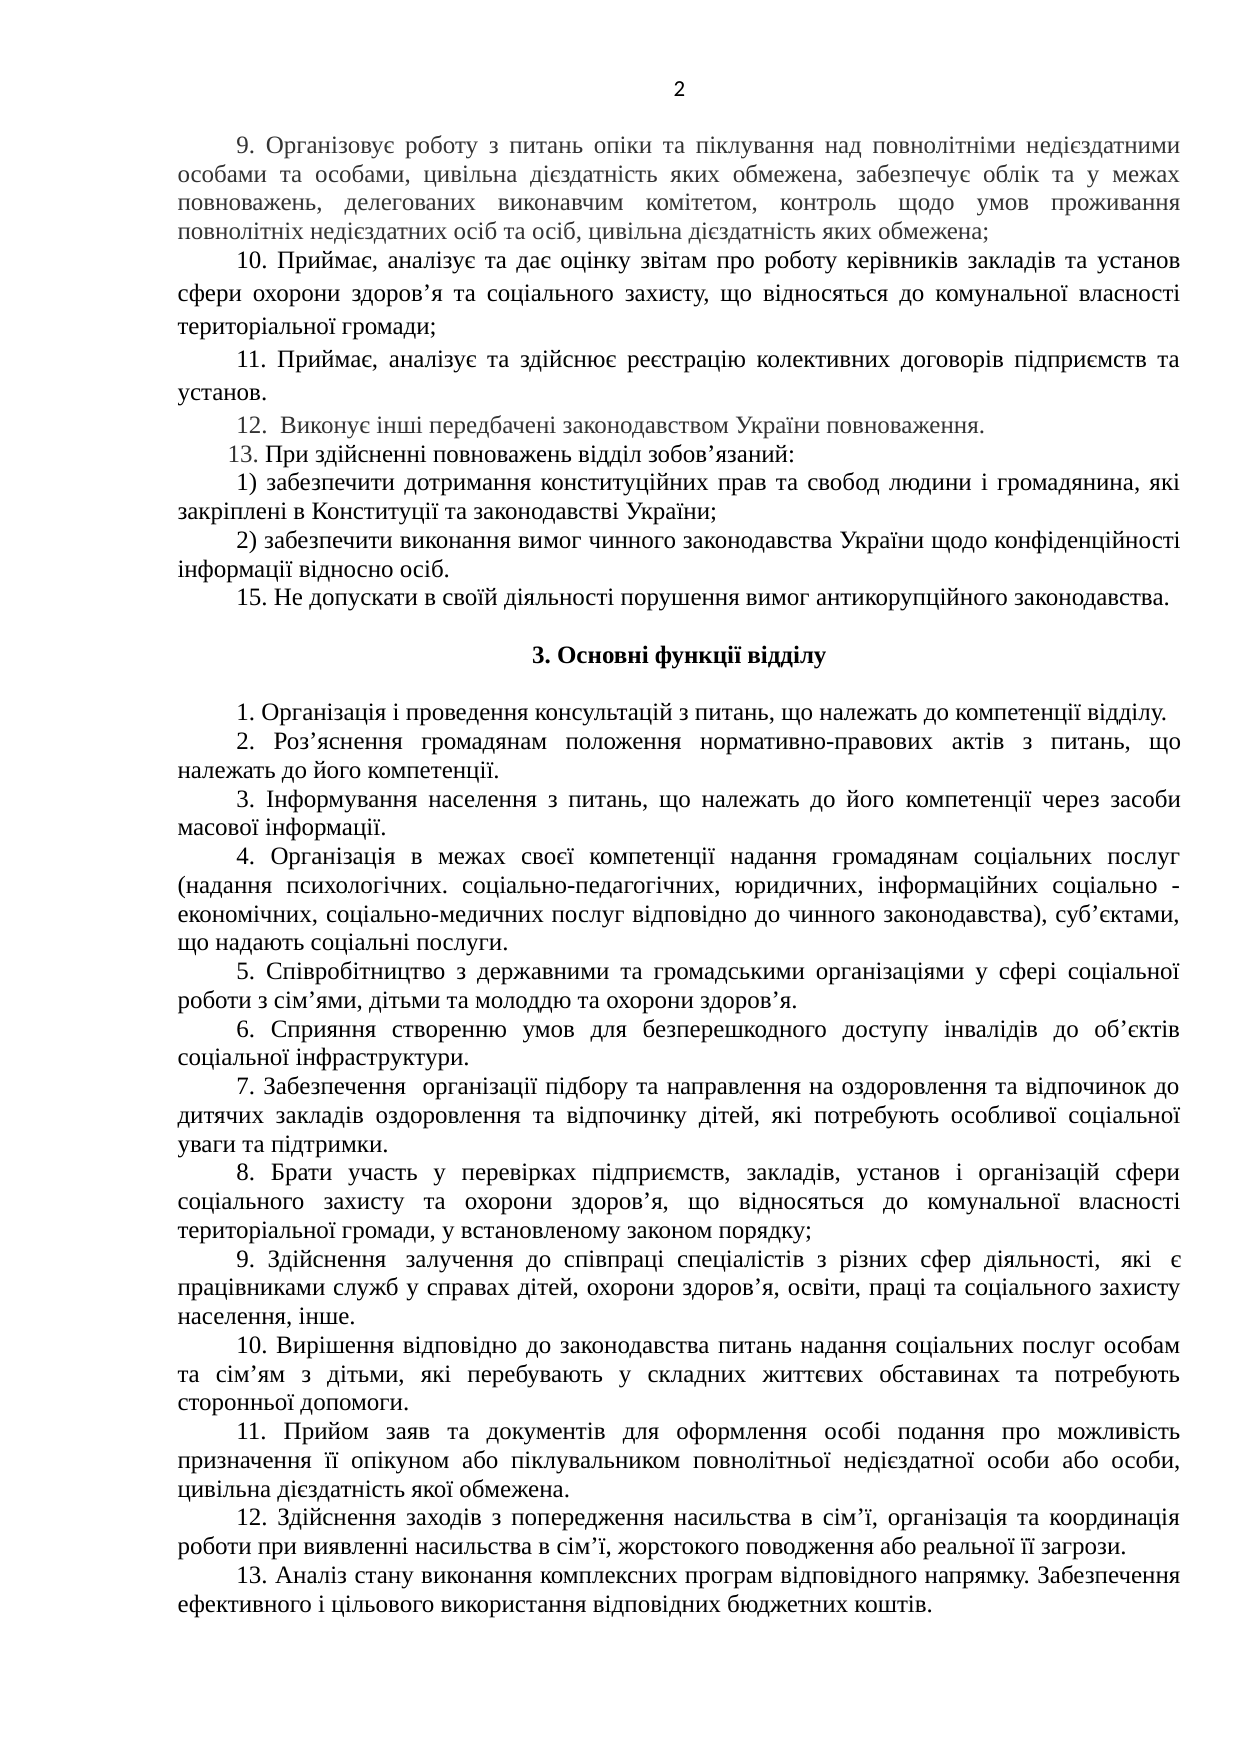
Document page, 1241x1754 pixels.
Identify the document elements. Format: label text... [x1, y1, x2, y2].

text 4. Організація в межах своєї компетенції надання громадянам соціальних послуг (надання психологічних. соціально-педагогічних, юридичних, інформаційних соціально - економічних, соціально-медичних послуг відповідно до чинного законодавства), суб’єктами, що надають соціальні послуги. [177, 841, 1181, 956]
text 13. При здійсненні повноважень відділ зобов’язаний: [177, 439, 1181, 467]
text 11. Приймає, аналізує та здійснює реєстрацію колективних договорів підприємств та установ. [177, 344, 1181, 406]
text 3. Основні функції відділу [177, 640, 1181, 669]
text 12. Здійснення заходів з попередження насильства в сім’ї, організація та координація роботи при виявленні насильства в сім’ї, жорстокого поводження або реальної її загрози. [177, 1502, 1181, 1560]
text 9. Організовує роботу з питань опіки та піклування над повнолітніми недієздатними особами та особами, цивільна дієздатність яких обмежена, забезпечує облік та у межах повноважень, делегованих виконавчим комітетом, контроль щодо умов проживання повнолітніх недієздатних осіб та осіб, цивільна дієздатність яких обмежена; [177, 130, 1181, 245]
text 5. Співробітництво з державними та громадськими організаціями у сфері соціальної роботи з сім’ями, дітьми та молоддю та охорони здоров’я. [177, 956, 1181, 1014]
text 2) забезпечити виконання вимог чинного законодавства України щодо конфіденційності інформації відносно осіб. [177, 525, 1181, 582]
text 1. Організація і проведення консультацій з питань, що належать до компетенції відділу. [177, 697, 1181, 726]
text 13. Аналіз стану виконання комплексних програм відповідного напрямку. Забезпечення ефективного і цільового використання відповідних бюджетних коштів. [177, 1560, 1181, 1617]
text 6. Сприяння створенню умов для безперешкодного доступу інвалідів до об’єктів соціальної інфраструктури. [177, 1014, 1181, 1071]
text 3. Інформування населення з питань, що належать до його компетенції через засоби масової інформації. [177, 784, 1181, 841]
text 12. Виконує інші передбачені законодавством України повноваження. [177, 410, 1181, 439]
text 11. Прийом заяв та документів для оформлення особі подання про можливість призначення її опікуном або піклувальником повнолітньої недієздатної особи або особи, цивільна дієздатність якої обмежена. [177, 1416, 1181, 1502]
text 10. Приймає, аналізує та дає оцінку звітам про роботу керівників закладів та установ сфери охорони здоров’я та соціального захисту, що відносяться до комунальної власності територіальної громади; [177, 245, 1181, 340]
text 7. Забезпечення організації підбору та направлення на оздоровлення та відпочинок до дитячих закладів оздоровлення та відпочинку дітей, які потребують особливої соціальної уваги та підтримки. [177, 1071, 1181, 1157]
text 2. Роз’яснення громадянам положення нормативно-правових актів з питань, що належать до його компетенції. [177, 726, 1181, 784]
text 9. Здійснення залучення до співпраці спеціалістів з різних сфер діяльності, які є працівниками служб у справах дітей, охорони здоров’я, освіти, праці та соціального захисту населення, інше. [177, 1244, 1181, 1330]
text 10. Вирішення відповідно до законодавства питань надання соціальних послуг особам та сім’ям з дітьми, які перебувають у складних життєвих обставинах та потребують сторонньої допомоги. [177, 1330, 1181, 1416]
text 15. Не допускати в своїй діяльності порушення вимог антикорупційного законодавства. [177, 582, 1181, 611]
text 1) забезпечити дотримання конституційних прав та свобод людини і громадянина, які закріплені в Конституції та законодавстві України; [177, 467, 1181, 525]
text 8. Брати участь у перевірках підприємств, закладів, установ і організацій сфери соціального захисту та охорони здоров’я, що відносяться до комунальної власності територіальної громади, у встановленому законом порядку; [177, 1157, 1181, 1244]
